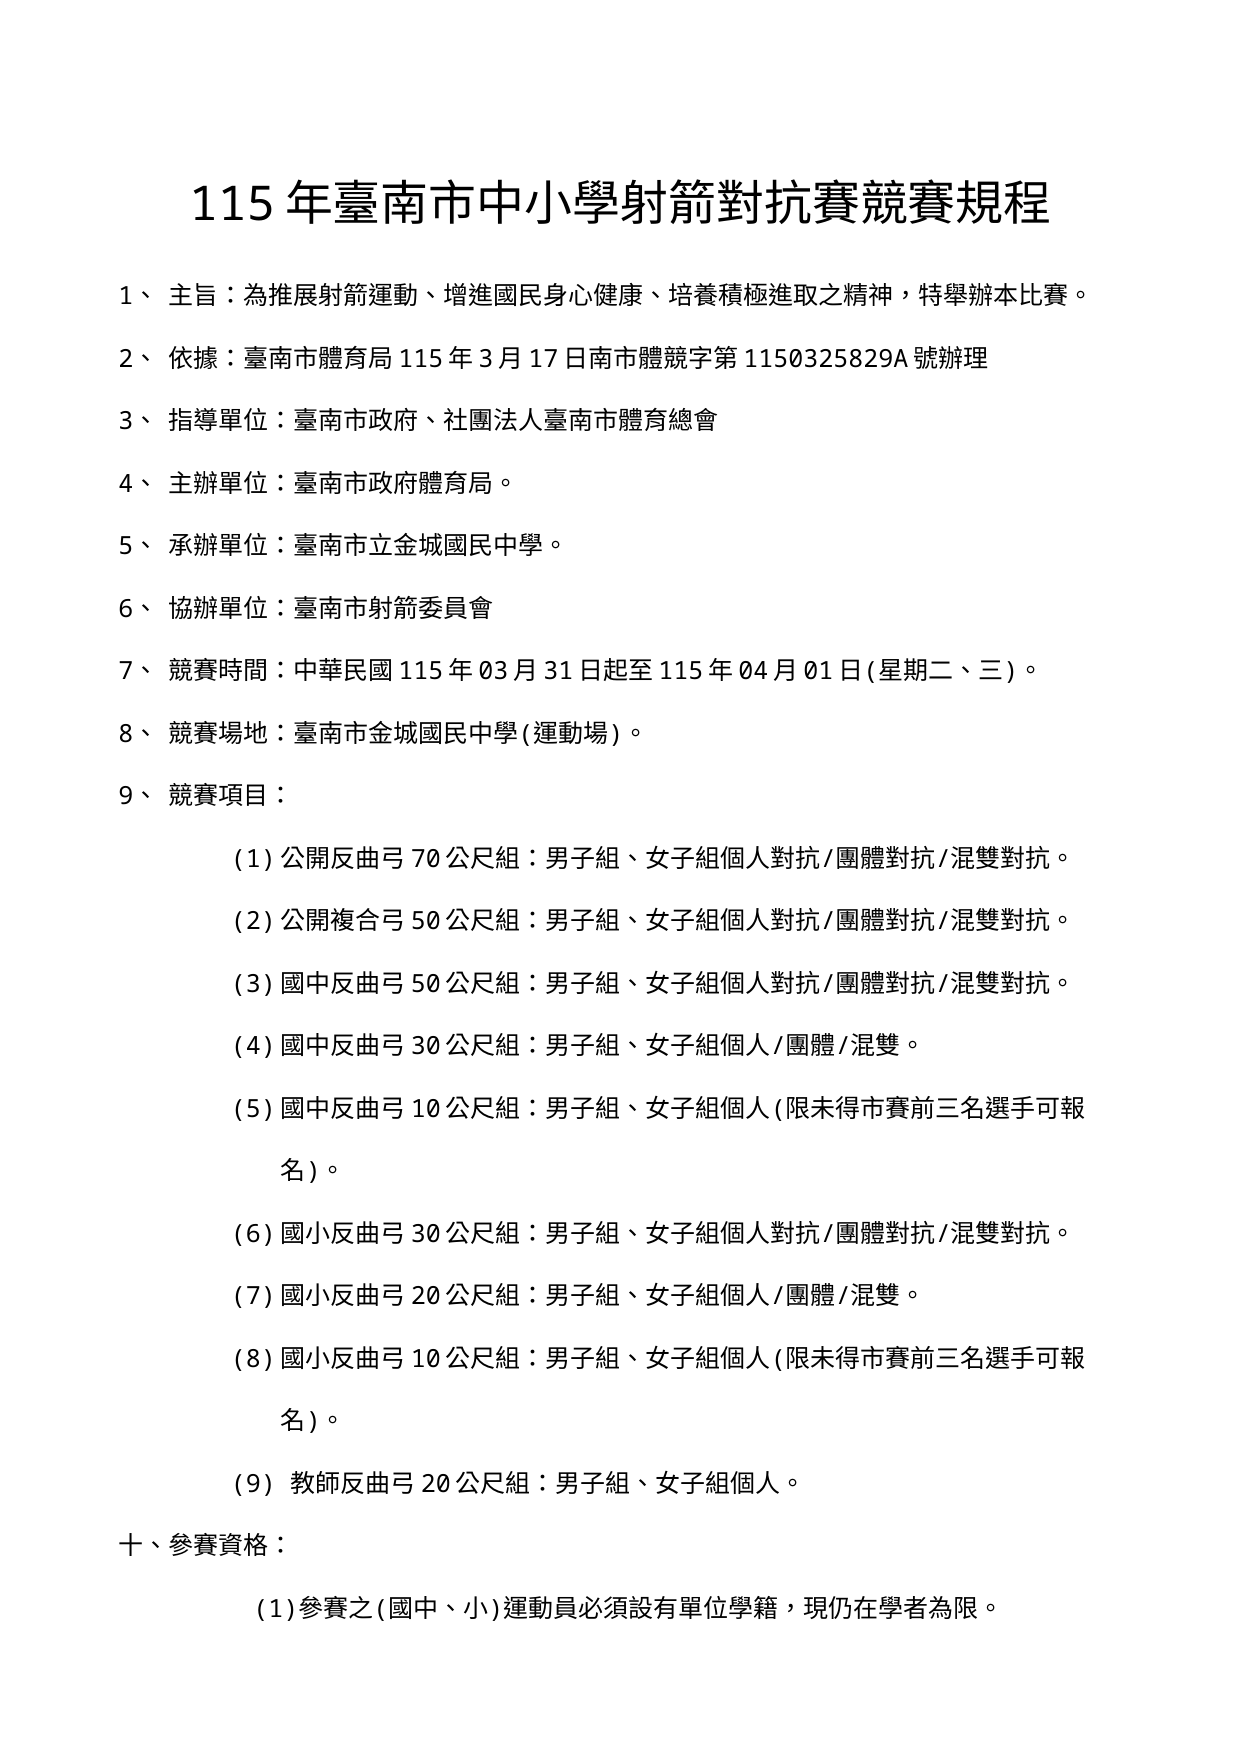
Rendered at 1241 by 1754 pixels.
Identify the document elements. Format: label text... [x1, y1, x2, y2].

list 公開反曲弓70公尺組：男子組、女子組個人對抗/團體對抗/混雙對抗。 [231, 814, 1122, 877]
list 國中反曲弓30公尺組：男子組、女子組個人/團體/混雙。 [231, 1002, 1122, 1064]
text 十、參賽資格： [118, 1502, 1122, 1564]
list 公開複合弓50公尺組：男子組、女子組個人對抗/團體對抗/混雙對抗。 [231, 877, 1122, 939]
list 指導單位：臺南市政府、社團法人臺南市體育總會 [118, 377, 1122, 439]
list 主旨：為推展射箭運動、增進國民身心健康、培養積極進取之精神，特舉辦本比賽。 [118, 252, 1122, 314]
list 國小反曲弓20公尺組：男子組、女子組個人/團體/混雙。 [231, 1252, 1122, 1314]
list 協辦單位：臺南市射箭委員會 [118, 564, 1122, 627]
list 國小反曲弓10公尺組：男子組、女子組個人(限未得市賽前三名選手可報名)。 [231, 1314, 1122, 1439]
text 115年臺南市中小學射箭對抗賽競賽規程 [118, 127, 1122, 252]
list 承辦單位：臺南市立金城國民中學。 [118, 502, 1122, 564]
list 國小反曲弓30公尺組：男子組、女子組個人對抗/團體對抗/混雙對抗。 [231, 1189, 1122, 1252]
list 國中反曲弓10公尺組：男子組、女子組個人(限未得市賽前三名選手可報名)。 [231, 1064, 1122, 1189]
list 國中反曲弓50公尺組：男子組、女子組個人對抗/團體對抗/混雙對抗。 [231, 939, 1122, 1002]
text (9) 教師反曲弓20公尺組：男子組、女子組個人。 [231, 1439, 1122, 1502]
list 主辦單位：臺南市政府體育局。 [118, 439, 1122, 502]
list 競賽項目： [118, 752, 1122, 814]
list 依據：臺南市體育局115年3月17日南市體競字第1150325829A號辦理 [118, 314, 1122, 377]
list 競賽場地：臺南市金城國民中學(運動場)。 [118, 689, 1122, 752]
text (1)參賽之(國中、小)運動員必須設有單位學籍，現仍在學者為限。 [118, 1564, 1122, 1627]
list 競賽時間：中華民國115年03月31日起至115年04月01日(星期二、三)。 [118, 627, 1122, 689]
